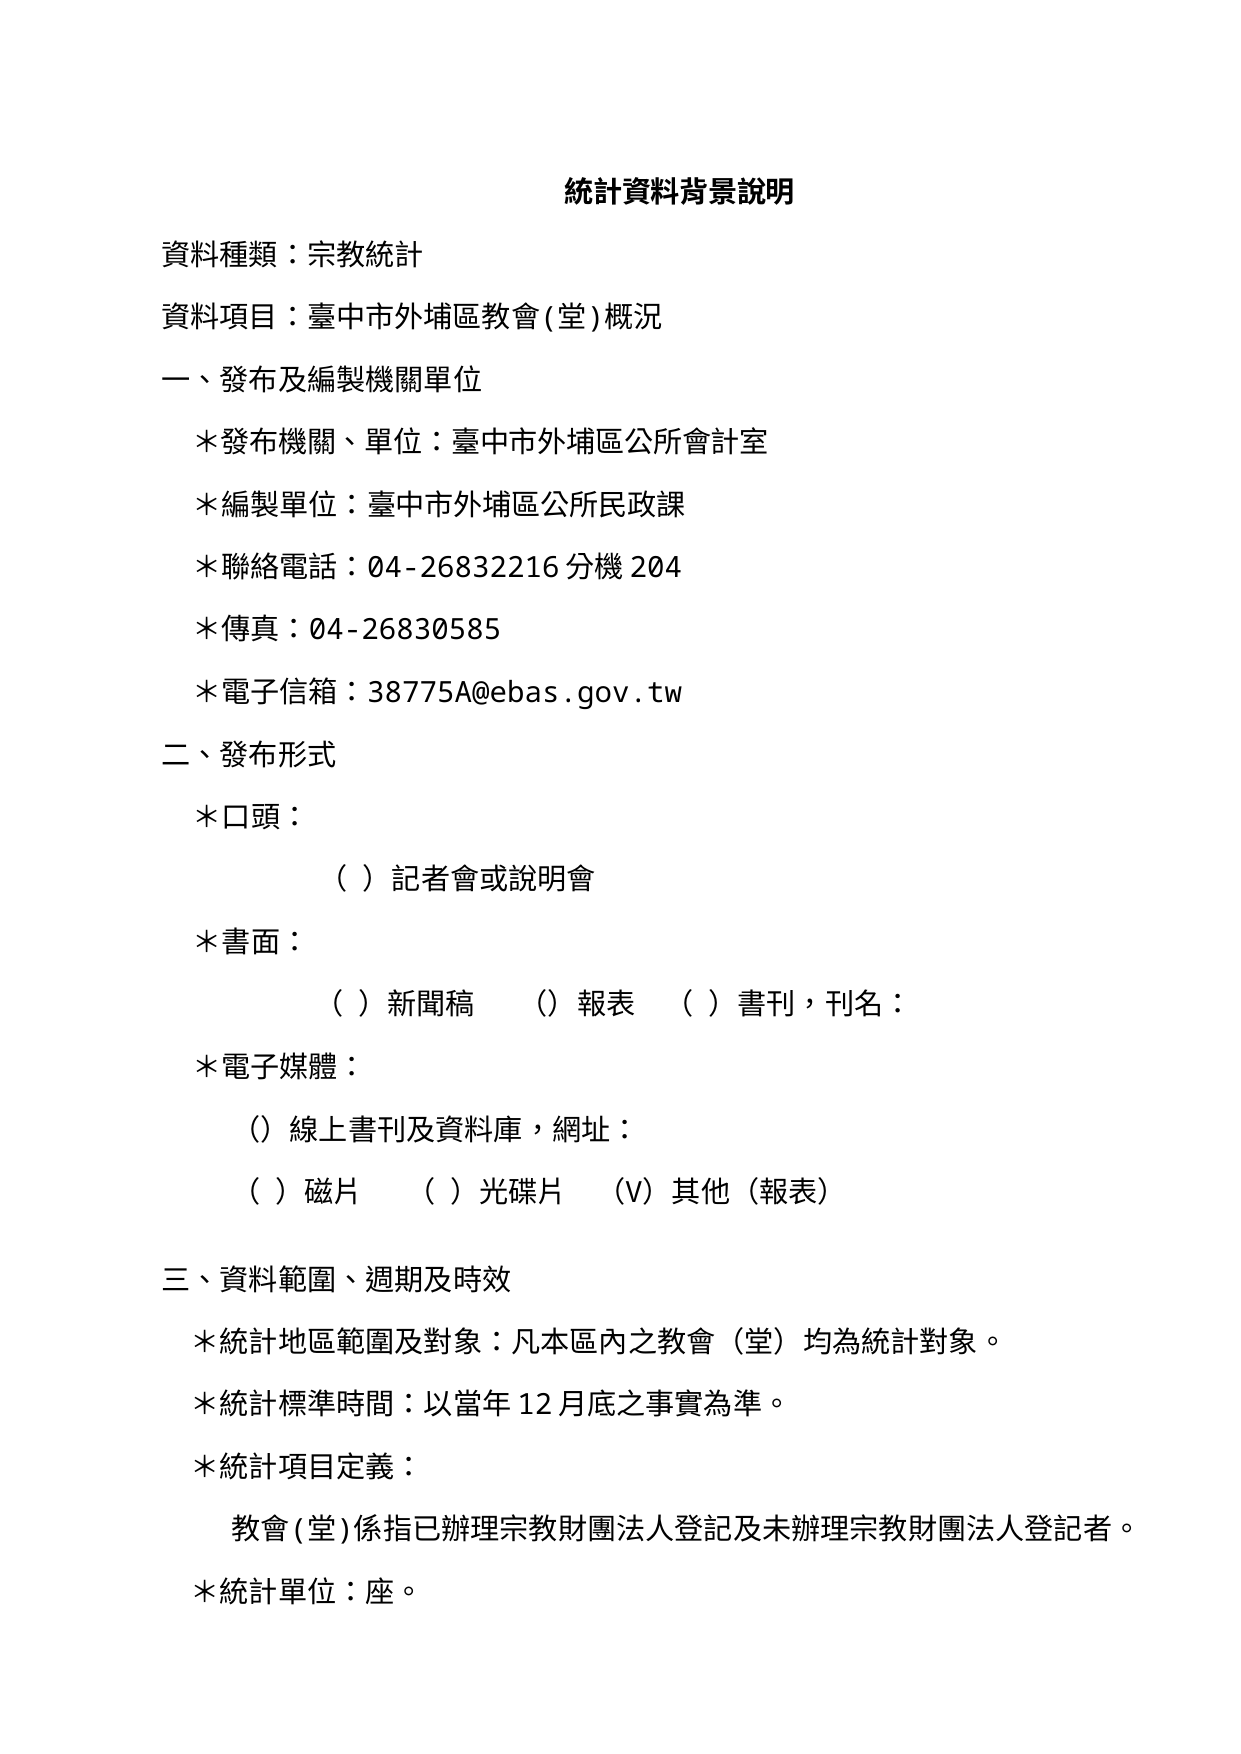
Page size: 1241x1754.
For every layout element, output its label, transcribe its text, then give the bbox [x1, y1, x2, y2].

table_header 統計資料背景說明 資料種類：宗教統計 資料項目：臺中市外埔區教會(堂)概況 一、發布及編製機關單位 ＊發布機關、單位：臺中市外埔區公所會計室 ＊編製單位：臺中市外埔區公所民政課 ＊聯絡電話：04-26832216分機204 ＊傳真：04-26830585 ＊電子信箱：38775A@ebas.gov.tw 二、發布形式 口頭： （ ）記者會或說明會 書面： （ ）新聞稿 （）報表 （ ）書刊，刊名： ＊電子媒體： （）線上書刊及資料庫，網址： （ ）磁片 （ ）光碟片 （V）其他（報表） 三、資料範圍、週期及時效 ＊統計地區範圍及對象：凡本區內之教會（堂）均為統計對象。 ＊統計標準時間：以當年12月底之事實為準。 ＊統計項目定義： 教會(堂)係指已辦理宗教財團法人登記及未辦理宗教財團法人登記者。 ＊統計單位：座。 [150, 148, 1209, 1638]
